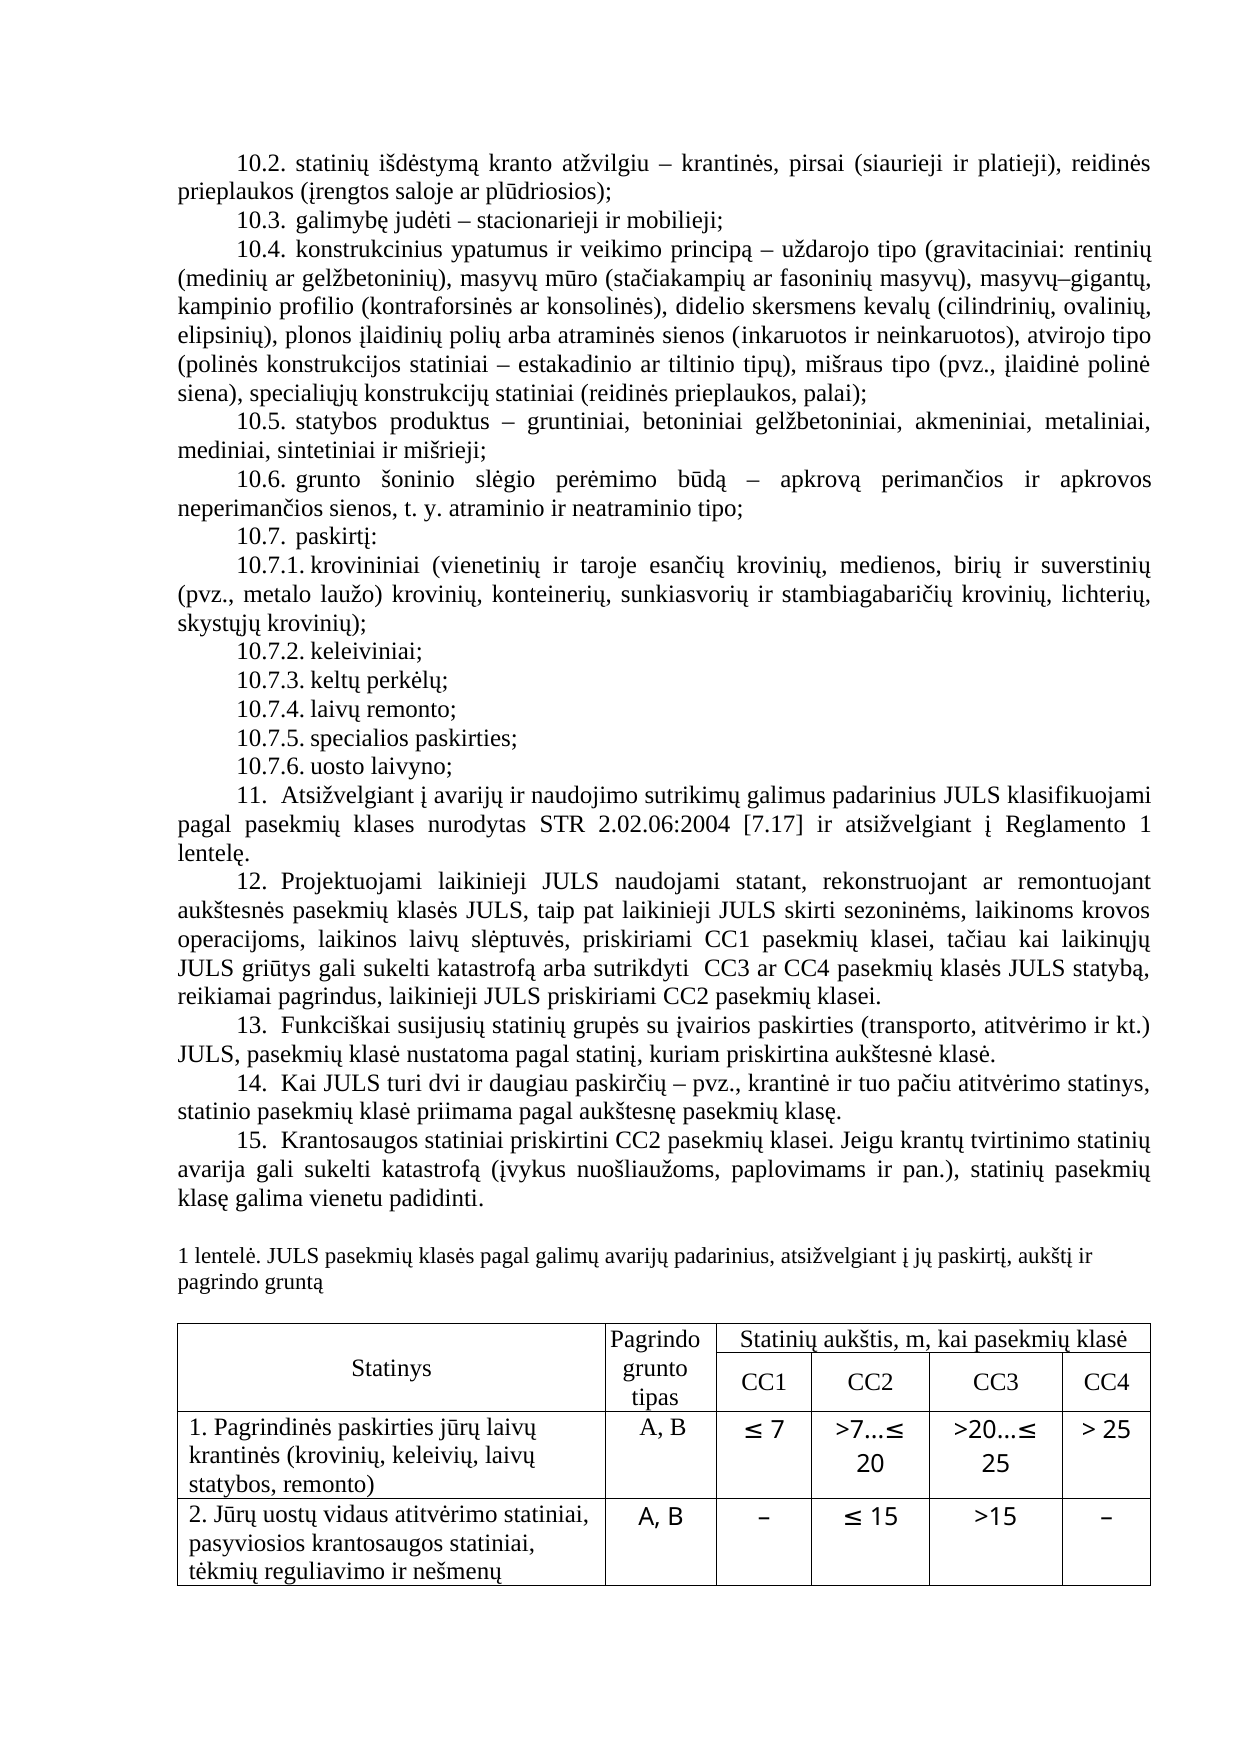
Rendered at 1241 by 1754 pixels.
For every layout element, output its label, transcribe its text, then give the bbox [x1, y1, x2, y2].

text 1 lentelė. JULS pasekmių klasės pagal galimų avarijų padarinius, atsižvelgiant į jų paskirtį, aukštį ir pagrindo gruntą [177, 1242, 1152, 1294]
table_cell – [717, 1499, 811, 1585]
table_cell A, B [606, 1412, 716, 1498]
text 10.3. galimybę judėti – stacionarieji ir mobilieji; [177, 205, 1152, 234]
table_cell CC1 [717, 1353, 811, 1411]
table_header Statinys [178, 1324, 605, 1411]
text 10.6. grunto šoninio slėgio perėmimo būdą – apkrovą perimančios ir apkrovos neperimančios sienos, t. y. atraminio ir neatraminio tipo; [177, 464, 1152, 521]
text 10.7.1. krovininiai (vienetinių ir taroje esančių krovinių, medienos, birių ir suverstinių (pvz., metalo laužo) krovinių, konteinerių, sunkiasvorių ir stambiagabaričių krovinių, lichterių, skystųjų krovinių); [177, 550, 1152, 636]
table_cell >7...≤ 20 [812, 1412, 929, 1498]
text 10.7. paskirtį: [177, 521, 1152, 550]
table_cell >15 [930, 1499, 1062, 1585]
text 14. Kai JULS turi dvi ir daugiau paskirčių – pvz., krantinė ir tuo pačiu atitvėrimo statinys, statinio pasekmių klasė priimama pagal aukštesnę pasekmių klasę. [177, 1068, 1152, 1125]
text 10.7.4. laivų remonto; [177, 694, 1152, 723]
table_cell ≤ 15 [812, 1499, 929, 1585]
table_cell >20...≤ 25 [930, 1412, 1062, 1498]
table_cell > 25 [1063, 1412, 1150, 1498]
text 10.7.3. keltų perkėlų; [177, 665, 1152, 694]
table_cell CC4 [1063, 1353, 1150, 1411]
table_cell CC3 [930, 1353, 1062, 1411]
table_cell ≤ 7 [717, 1412, 811, 1498]
text 10.7.2. keleiviniai; [177, 636, 1152, 665]
table_header Pagrindo grunto tipas [606, 1324, 716, 1411]
text 11. Atsižvelgiant į avarijų ir naudojimo sutrikimų galimus padarinius JULS klasifikuojami pagal pasekmių klases nurodytas STR 2.02.06:2004 [7.17] ir atsižvelgiant į Reglamento 1 lentelę. [177, 780, 1152, 866]
text 15. Krantosaugos statiniai priskirtini CC2 pasekmių klasei. Jeigu krantų tvirtinimo statinių avarija gali sukelti katastrofą (įvykus nuošliaužoms, paplovimams ir pan.), statinių pasekmių klasę galima vienetu padidinti. [177, 1125, 1152, 1211]
text 12. Projektuojami laikinieji JULS naudojami statant, rekonstruojant ar remontuojant aukštesnės pasekmių klasės JULS, taip pat laikinieji JULS skirti sezoninėms, laikinoms krovos operacijoms, laikinos laivų slėptuvės, priskiriami CC1 pasekmių klasei, tačiau kai laikinųjų JULS griūtys gali sukelti katastrofą arba sutrikdyti CC3 ar CC4 pasekmių klasės JULS statybą, reikiamai pagrindus, laikinieji JULS priskiriami CC2 pasekmių klasei. [177, 866, 1152, 1010]
text 10.5. statybos produktus – gruntiniai, betoniniai gelžbetoniniai, akmeniniai, metaliniai, mediniai, sintetiniai ir mišrieji; [177, 406, 1152, 464]
text 10.7.5. specialios paskirties; [177, 723, 1152, 751]
table_cell A, B [606, 1499, 716, 1585]
table_cell 2. Jūrų uostų vidaus atitvėrimo statiniai, pasyviosios krantosaugos statiniai, tėkmių reguliavimo ir nešmenų [178, 1499, 605, 1585]
table_cell – [1063, 1499, 1150, 1585]
table_cell CC2 [812, 1353, 929, 1411]
text 10.7.6. uosto laivyno; [177, 751, 1152, 780]
text 10.4. konstrukcinius ypatumus ir veikimo principą – uždarojo tipo (gravitaciniai: rentinių (medinių ar gelžbetoninių), masyvų mūro (stačiakampių ar fasoninių masyvų), masyvų–gigantų, kampinio profilio (kontraforsinės ar konsolinės), didelio skersmens kevalų (cilindrinių, ovalinių, elipsinių), plonos įlaidinių polių arba atraminės sienos (inkaruotos ir neinkaruotos), atvirojo tipo (polinės konstrukcijos statiniai – estakadinio ar tiltinio tipų), mišraus tipo (pvz., įlaidinė polinė siena), specialiųjų konstrukcijų statiniai (reidinės prieplaukos, palai); [177, 234, 1152, 406]
table_cell 1. Pagrindinės paskirties jūrų laivų krantinės (krovinių, keleivių, laivų statybos, remonto) [178, 1412, 605, 1498]
text 10.2. statinių išdėstymą kranto atžvilgiu – krantinės, pirsai (siaurieji ir platieji), reidinės prieplaukos (įrengtos saloje ar plūdriosios); [177, 148, 1152, 205]
table_header Statinių aukštis, m, kai pasekmių klasė [717, 1324, 1150, 1352]
text 13. Funkciškai susijusių statinių grupės su įvairios paskirties (transporto, atitvėrimo ir kt.) JULS, pasekmių klasė nustatoma pagal statinį, kuriam priskirtina aukštesnė klasė. [177, 1010, 1152, 1068]
